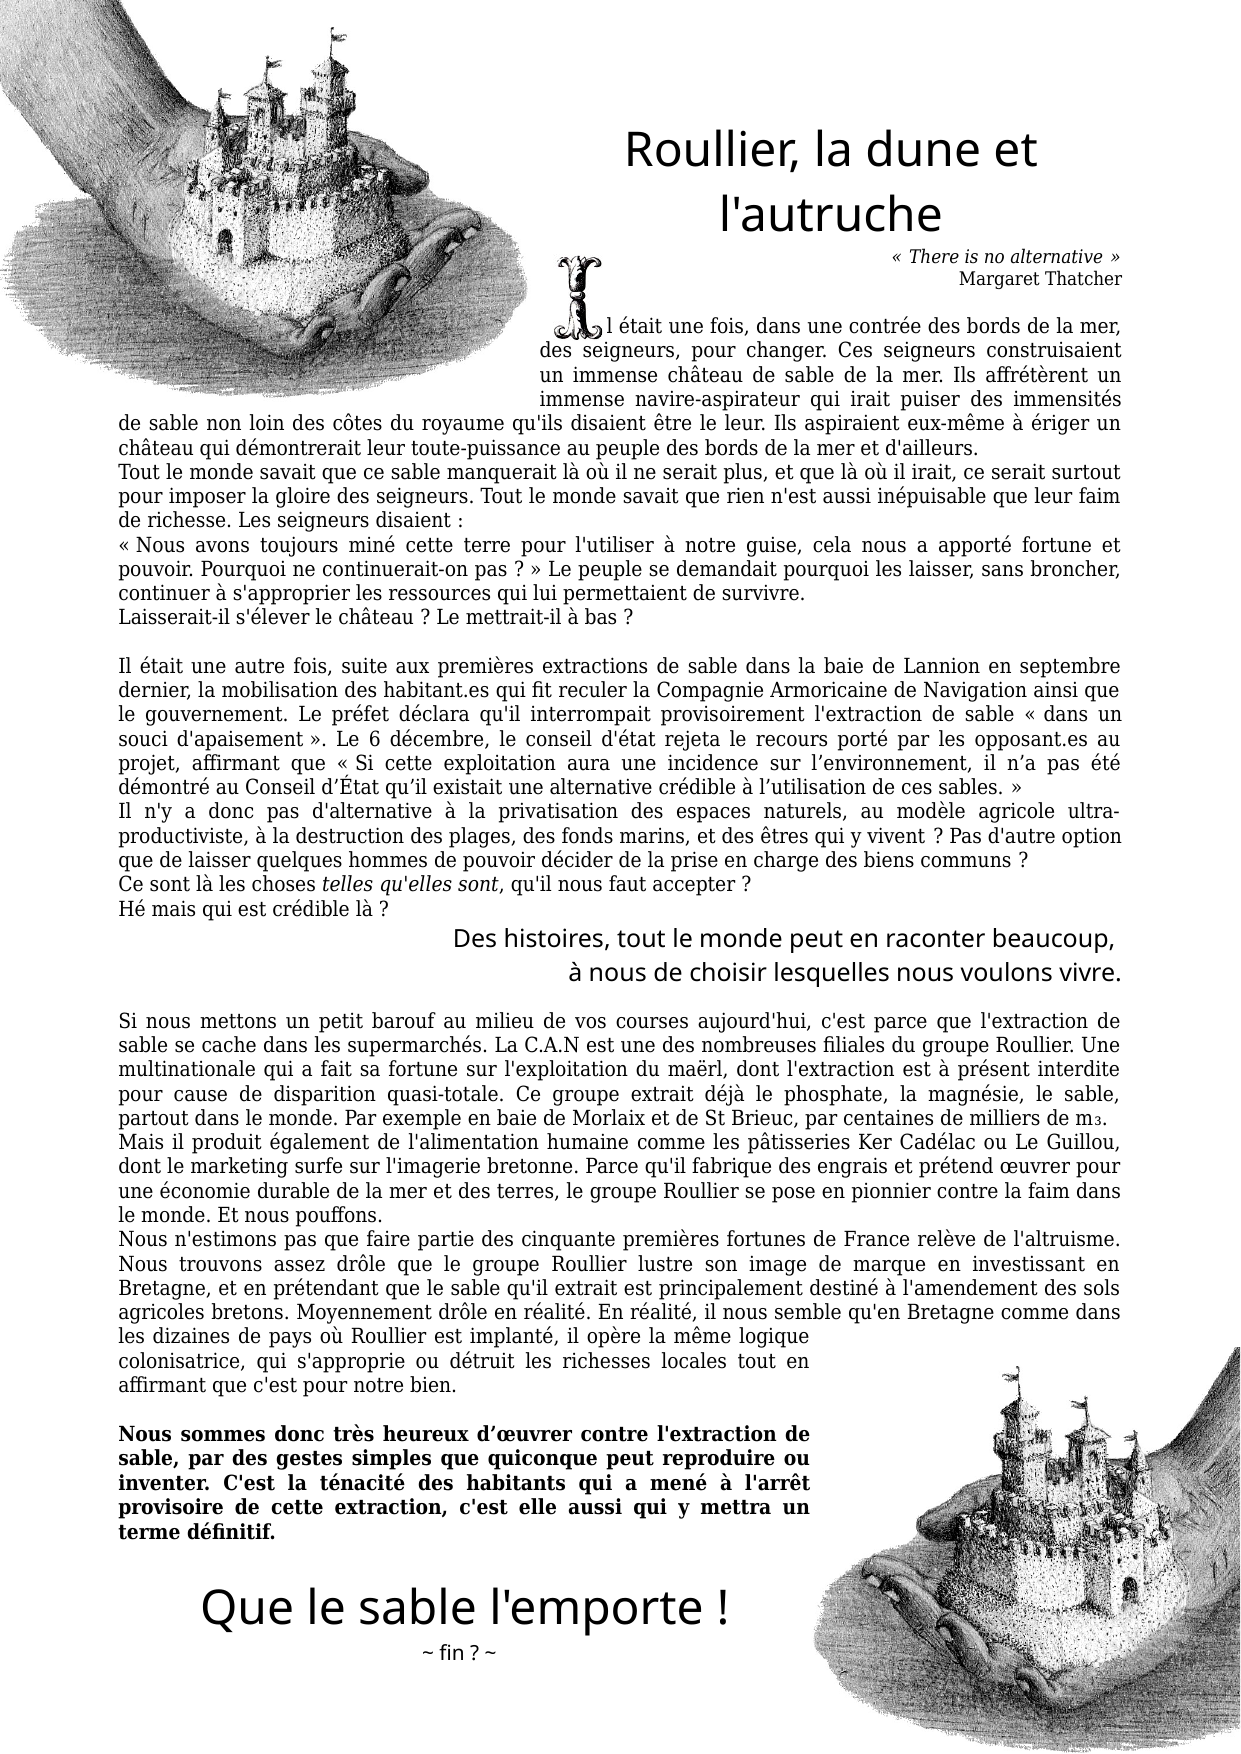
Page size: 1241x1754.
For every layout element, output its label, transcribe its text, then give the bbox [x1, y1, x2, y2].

text [118, 1667, 811, 1691]
picture [552, 254, 603, 341]
picture [0, 0, 540, 404]
text Laisserait-il s'élever le château ? Le mettrait-il à bas ? [118, 605, 1122, 630]
text Si nous mettons un petit barouf au milieu de vos courses aujourd'hui, c'est parce que l'extraction de sable se cache dans les supermarchés. La C.A.N est une des nombreuses filiales du groupe Roullier. Une multinationale qui a fait sa fortune sur l'exploitation du maërl, dont l'extraction est à présent interdite pour cause de disparition quasi-totale. Ce groupe extrait déjà le phosphate, la magnésie, le sable, partout dans le monde. Par exemple en baie de Morlaix et de St Brieuc, par centaines de milliers de m₃. [118, 1009, 1122, 1130]
text Hé mais qui est crédible là ? [118, 897, 1122, 921]
text « There is no alternative » [540, 246, 1122, 268]
text Nous n'estimons pas que faire partie des cinquante premières fortunes de France relève de l'altruisme. Nous trouvons assez drôle que le groupe Roullier lustre son image de marque en investissant en Bretagne, et en prétendant que le sable qu'il extrait est principalement destiné à l'amendement des sols agricoles bretons. Moyennement drôle en réalité. En réalité, il nous semble qu'en Bretagne comme dans les dizaines de pays où Roullier est implanté, il opère la même logique colonisatrice, qui s'approprie ou détruit les richesses locales tout en affirmant que c'est pour notre bien. [118, 1227, 1122, 1397]
text Roullier, la dune et l'autruche [540, 115, 1122, 246]
text Des histoires, tout le monde peut en raconter beaucoup, [118, 921, 1122, 955]
text l était une fois, dans une contrée des bords de la mer, des seigneurs, pour changer. Ces seigneurs construisaient un immense château de sable de la mer. Ils affrétèrent un immense navire-aspirateur qui irait puiser des immensités de sable non loin des côtes du royaume qu'ils disaient être le leur. Ils aspiraient eux-même à ériger un château qui démontrerait leur toute-puissance au peuple des bords de la mer et d'ailleurs. [118, 314, 1122, 460]
text Margaret Thatcher [603, 268, 1122, 290]
text Nous sommes donc très heureux d’œuvrer contre l'extraction de sable, par des gestes simples que quiconque peut reproduire ou inventer. C'est la ténacité des habitants qui a mené à l'arrêt provisoire de cette extraction, c'est elle aussi qui y mettra un terme définitif. [118, 1422, 811, 1544]
text à nous de choisir lesquelles nous voulons vivre. [118, 955, 1122, 989]
picture [811, 1347, 1241, 1754]
text Il n'y a donc pas d'alternative à la privatisation des espaces naturels, au modèle agricole ultra-productiviste, à la destruction des plages, des fonds marins, et des êtres qui y vivent ? Pas d'autre option que de laisser quelques hommes de pouvoir décider de la prise en charge des biens communs ? [118, 799, 1122, 872]
text « Nous avons toujours miné cette terre pour l'utiliser à notre guise, cela nous a apporté fortune et pouvoir. Pourquoi ne continuerait-on pas ? » Le peuple se demandait pourquoi les laisser, sans broncher, continuer à s'approprier les ressources qui lui permettaient de survivre. [118, 533, 1122, 605]
text ~ fin ? ~ [118, 1638, 811, 1667]
text Ce sont là les choses telles qu'elles sont, qu'il nous faut accepter ? [118, 872, 1122, 897]
text Que le sable l'emporte ! [118, 1573, 811, 1638]
text Il était une autre fois, suite aux premières extractions de sable dans la baie de Lannion en septembre dernier, la mobilisation des habitant.es qui fit reculer la Compagnie Armoricaine de Navigation ainsi que le gouvernement. Le préfet déclara qu'il interrompait provisoirement l'extraction de sable « dans un souci d'apaisement ». Le 6 décembre, le conseil d'état rejeta le recours porté par les opposant.es au projet, affirmant que « Si cette exploitation aura une incidence sur l’environnement, il n’a pas été démontré au Conseil d’État qu’il existait une alternative crédible à l’utilisation de ces sables. » [118, 654, 1122, 799]
text Mais il produit également de l'alimentation humaine comme les pâtisseries Ker Cadélac ou Le Guillou, dont le marketing surfe sur l'imagerie bretonne. Parce qu'il fabrique des engrais et prétend œuvrer pour une économie durable de la mer et des terres, le groupe Roullier se pose en pionnier contre la faim dans le monde. Et nous pouffons. [118, 1130, 1122, 1227]
text Tout le monde savait que ce sable manquerait là où il ne serait plus, et que là où il irait, ce serait surtout pour imposer la gloire des seigneurs. Tout le monde savait que rien n'est aussi inépuisable que leur faim de richesse. Les seigneurs disaient : [118, 460, 1122, 533]
